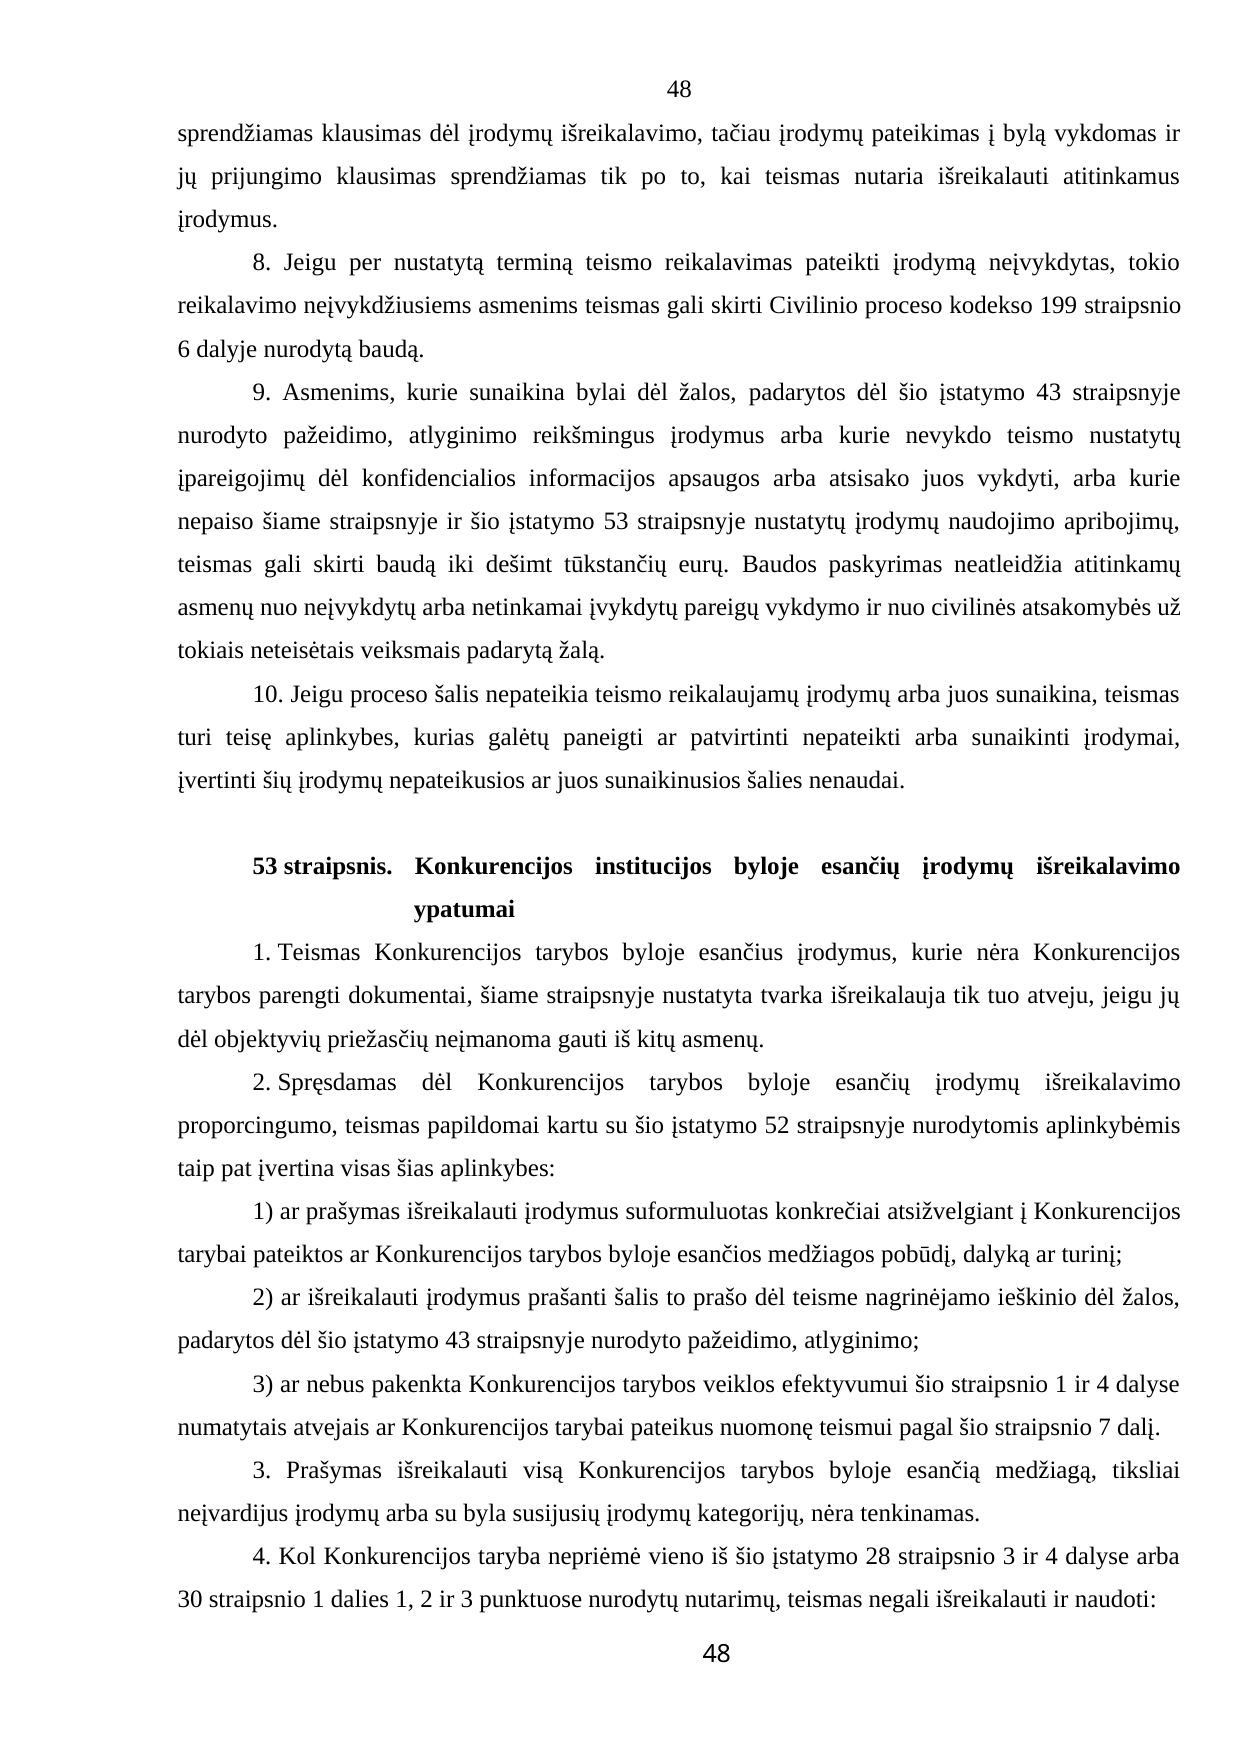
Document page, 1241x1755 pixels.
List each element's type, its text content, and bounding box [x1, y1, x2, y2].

text 1. Teismas Konkurencijos tarybos byloje esančius įrodymus, kurie nėra Konkurencijos tarybos parengti dokumentai, šiame straipsnyje nustatyta tvarka išreikalauja tik tuo atveju, jeigu jų dėl objektyvių priežasčių neįmanoma gauti iš kitų asmenų. [177, 937, 1181, 1052]
text 53 straipsnis. Konkurencijos institucijos byloje esančių įrodymų išreikalavimo ypatumai [252, 851, 1181, 923]
text sprendžiamas klausimas dėl įrodymų išreikalavimo, tačiau įrodymų pateikimas į bylą vykdomas ir jų prijungimo klausimas sprendžiamas tik po to, kai teismas nutaria išreikalauti atitinkamus įrodymus. [177, 118, 1181, 233]
text 10. Jeigu proceso šalis nepateikia teismo reikalaujamų įrodymų arba juos sunaikina, teismas turi teisę aplinkybes, kurias galėtų paneigti ar patvirtinti nepateikti arba sunaikinti įrodymai, įvertinti šių įrodymų nepateikusios ar juos sunaikinusios šalies nenaudai. [177, 679, 1181, 794]
text 2. Spręsdamas dėl Konkurencijos tarybos byloje esančių įrodymų išreikalavimo proporcingumo, teismas papildomai kartu su šio įstatymo 52 straipsnyje nurodytomis aplinkybėmis taip pat įvertina visas šias aplinkybes: [177, 1067, 1181, 1182]
text 4. Kol Konkurencijos taryba nepriėmė vieno iš šio įstatymo 28 straipsnio 3 ir 4 dalyse arba 30 straipsnio 1 dalies 1, 2 ir 3 punktuose nurodytų nutarimų, teismas negali išreikalauti ir naudoti: [177, 1541, 1181, 1613]
text 2) ar išreikalauti įrodymus prašanti šalis to prašo dėl teisme nagrinėjamo ieškinio dėl žalos, padarytos dėl šio įstatymo 43 straipsnyje nurodyto pažeidimo, atlyginimo; [177, 1282, 1181, 1354]
text 1) ar prašymas išreikalauti įrodymus suformuluotas konkrečiai atsižvelgiant į Konkurencijos tarybai pateiktos ar Konkurencijos tarybos byloje esančios medžiagos pobūdį, dalyką ar turinį; [177, 1196, 1181, 1268]
text 8. Jeigu per nustatytą terminą teismo reikalavimas pateikti įrodymą neįvykdytas, tokio reikalavimo neįvykdžiusiems asmenims teismas gali skirti Civilinio proceso kodekso 199 straipsnio 6 dalyje nurodytą baudą. [177, 247, 1181, 362]
text 3) ar nebus pakenkta Konkurencijos tarybos veiklos efektyvumui šio straipsnio 1 ir 4 dalyse numatytais atvejais ar Konkurencijos tarybai pateikus nuomonę teismui pagal šio straipsnio 7 dalį. [177, 1369, 1181, 1441]
text 3. Prašymas išreikalauti visą Konkurencijos tarybos byloje esančią medžiagą, tiksliai neįvardijus įrodymų arba su byla susijusių įrodymų kategorijų, nėra tenkinamas. [177, 1455, 1181, 1527]
text 9. Asmenims, kurie sunaikina bylai dėl žalos, padarytos dėl šio įstatymo 43 straipsnyje nurodyto pažeidimo, atlyginimo reikšmingus įrodymus arba kurie nevykdo teismo nustatytų įpareigojimų dėl konfidencialios informacijos apsaugos arba atsisako juos vykdyti, arba kurie nepaiso šiame straipsnyje ir šio įstatymo 53 straipsnyje nustatytų įrodymų naudojimo apribojimų, teismas gali skirti baudą iki dešimt tūkstančių eurų. Baudos paskyrimas neatleidžia atitinkamų asmenų nuo neįvykdytų arba netinkamai įvykdytų pareigų vykdymo ir nuo civilinės atsakomybės už tokiais neteisėtais veiksmais padarytą žalą. [177, 377, 1181, 664]
